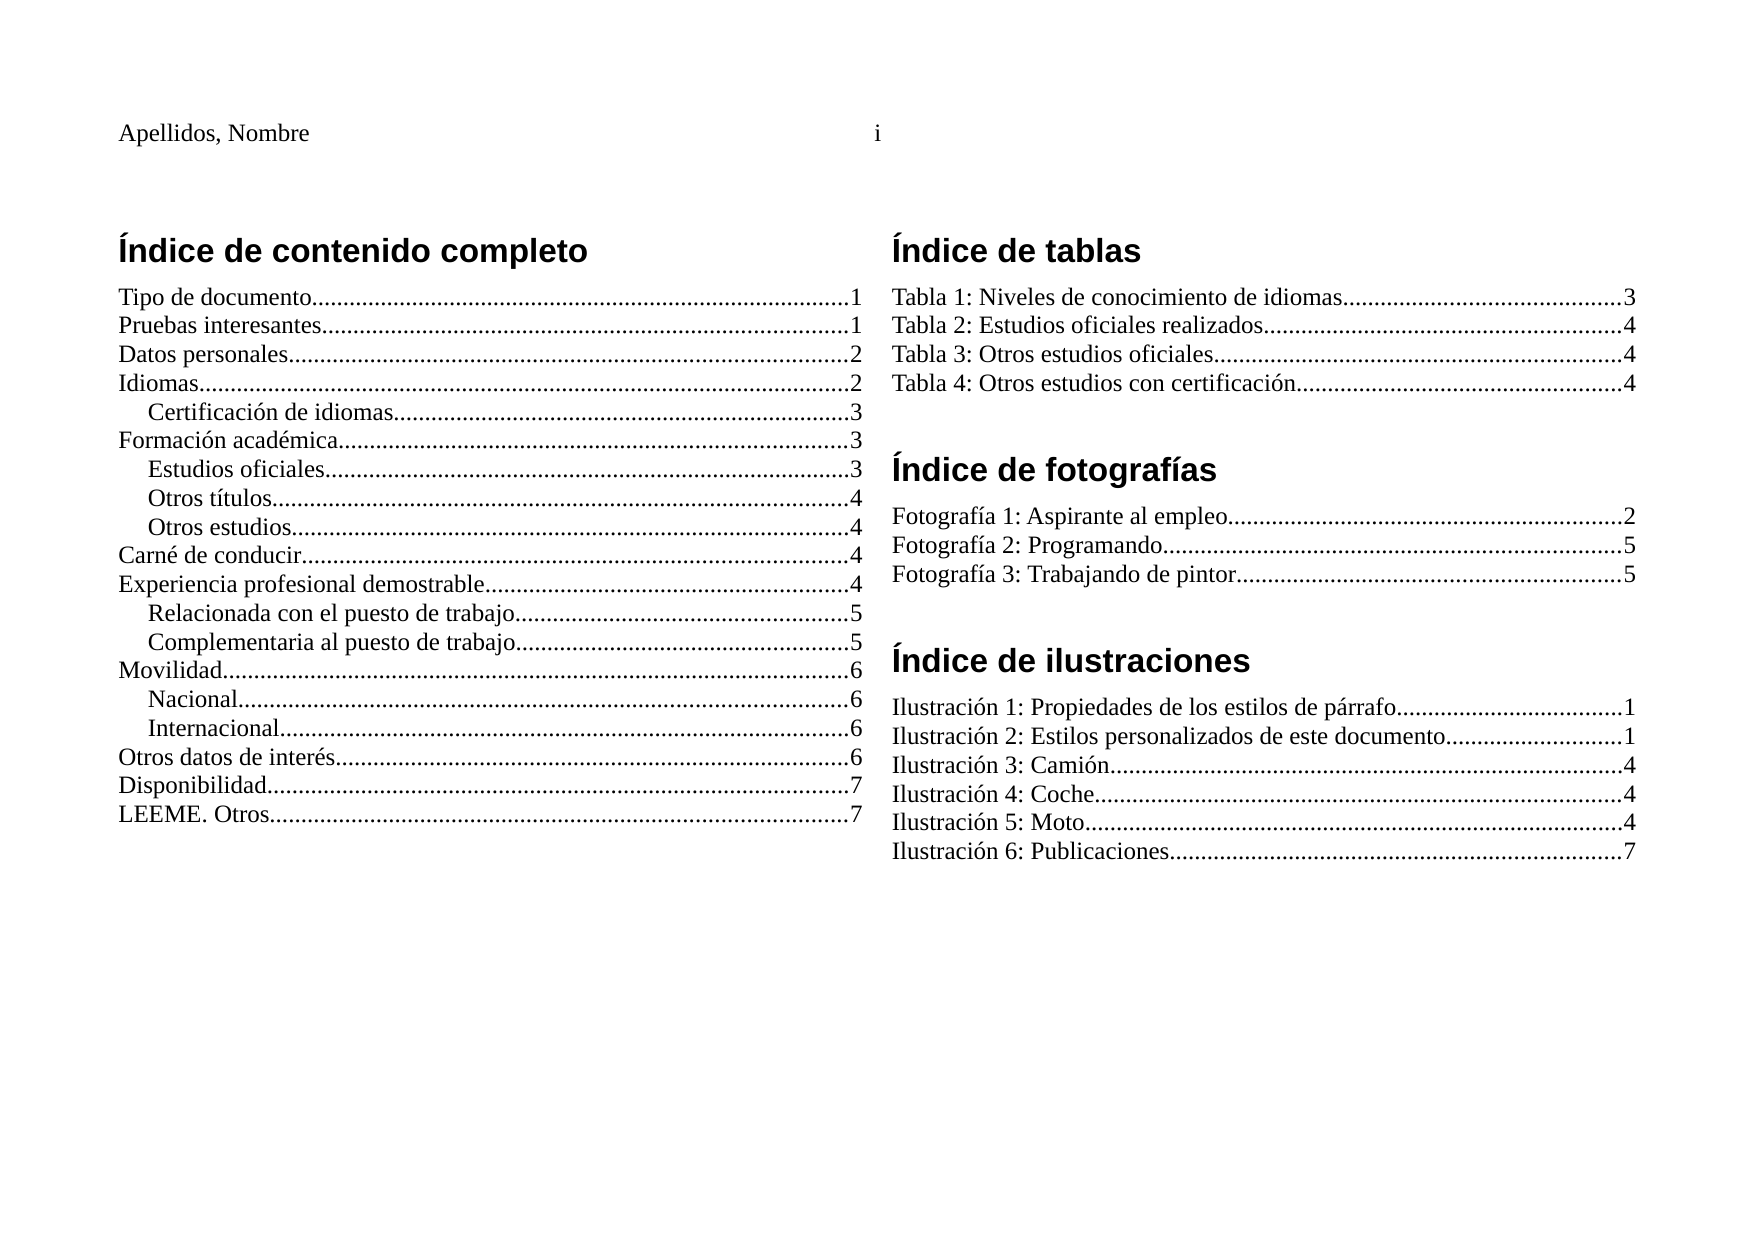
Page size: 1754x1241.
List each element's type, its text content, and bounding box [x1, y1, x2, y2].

text Otros datos de interés 6 [118, 742, 862, 771]
text Estudios oficiales 3 [148, 454, 862, 483]
text Fotografía 2: Programando 5 [892, 530, 1636, 559]
text Datos personales 2 [118, 339, 862, 368]
text Formación académica 3 [118, 426, 862, 454]
subtitle Índice de tablas [892, 231, 1636, 269]
text Ilustración 4: Coche 4 [892, 779, 1636, 807]
text Idiomas 2 [118, 368, 862, 397]
text Carné de conducir 4 [118, 541, 862, 569]
text Tabla 3: Otros estudios oficiales 4 [892, 339, 1636, 368]
text Otros títulos 4 [148, 483, 862, 512]
subtitle Índice de contenido completo [118, 231, 862, 269]
text Disponibilidad 7 [118, 771, 862, 799]
text Fotografía 1: Aspirante al empleo 2 [892, 501, 1636, 530]
subtitle Índice de ilustraciones [892, 641, 1636, 680]
text Complementaria al puesto de trabajo 5 [148, 627, 862, 656]
text Movilidad 6 [118, 656, 862, 684]
text Ilustración 5: Moto 4 [892, 807, 1636, 836]
text Pruebas interesantes 1 [118, 311, 862, 339]
text Ilustración 6: Publicaciones 7 [892, 836, 1636, 865]
subtitle Índice de fotografías [892, 451, 1636, 489]
text Experiencia profesional demostrable 4 [118, 569, 862, 598]
text Tabla 1: Niveles de conocimiento de idiomas 3 [892, 282, 1636, 311]
text Tipo de documento 1 [118, 282, 862, 311]
text Fotografía 3: Trabajando de pintor 5 [892, 559, 1636, 588]
text Ilustración 3: Camión 4 [892, 750, 1636, 779]
text Ilustración 2: Estilos personalizados de este documento 1 [892, 721, 1636, 750]
text Nacional 6 [148, 684, 862, 713]
text Internacional 6 [148, 713, 862, 742]
text Tabla 4: Otros estudios con certificación 4 [892, 368, 1636, 397]
text Otros estudios 4 [148, 512, 862, 541]
text LEEME. Otros... 7 [118, 799, 862, 828]
text Relacionada con el puesto de trabajo 5 [148, 598, 862, 627]
text Ilustración 1: Propiedades de los estilos de párrafo 1 [892, 692, 1636, 721]
text Tabla 2: Estudios oficiales realizados 4 [892, 311, 1636, 339]
text Certificación de idiomas 3 [148, 397, 862, 426]
